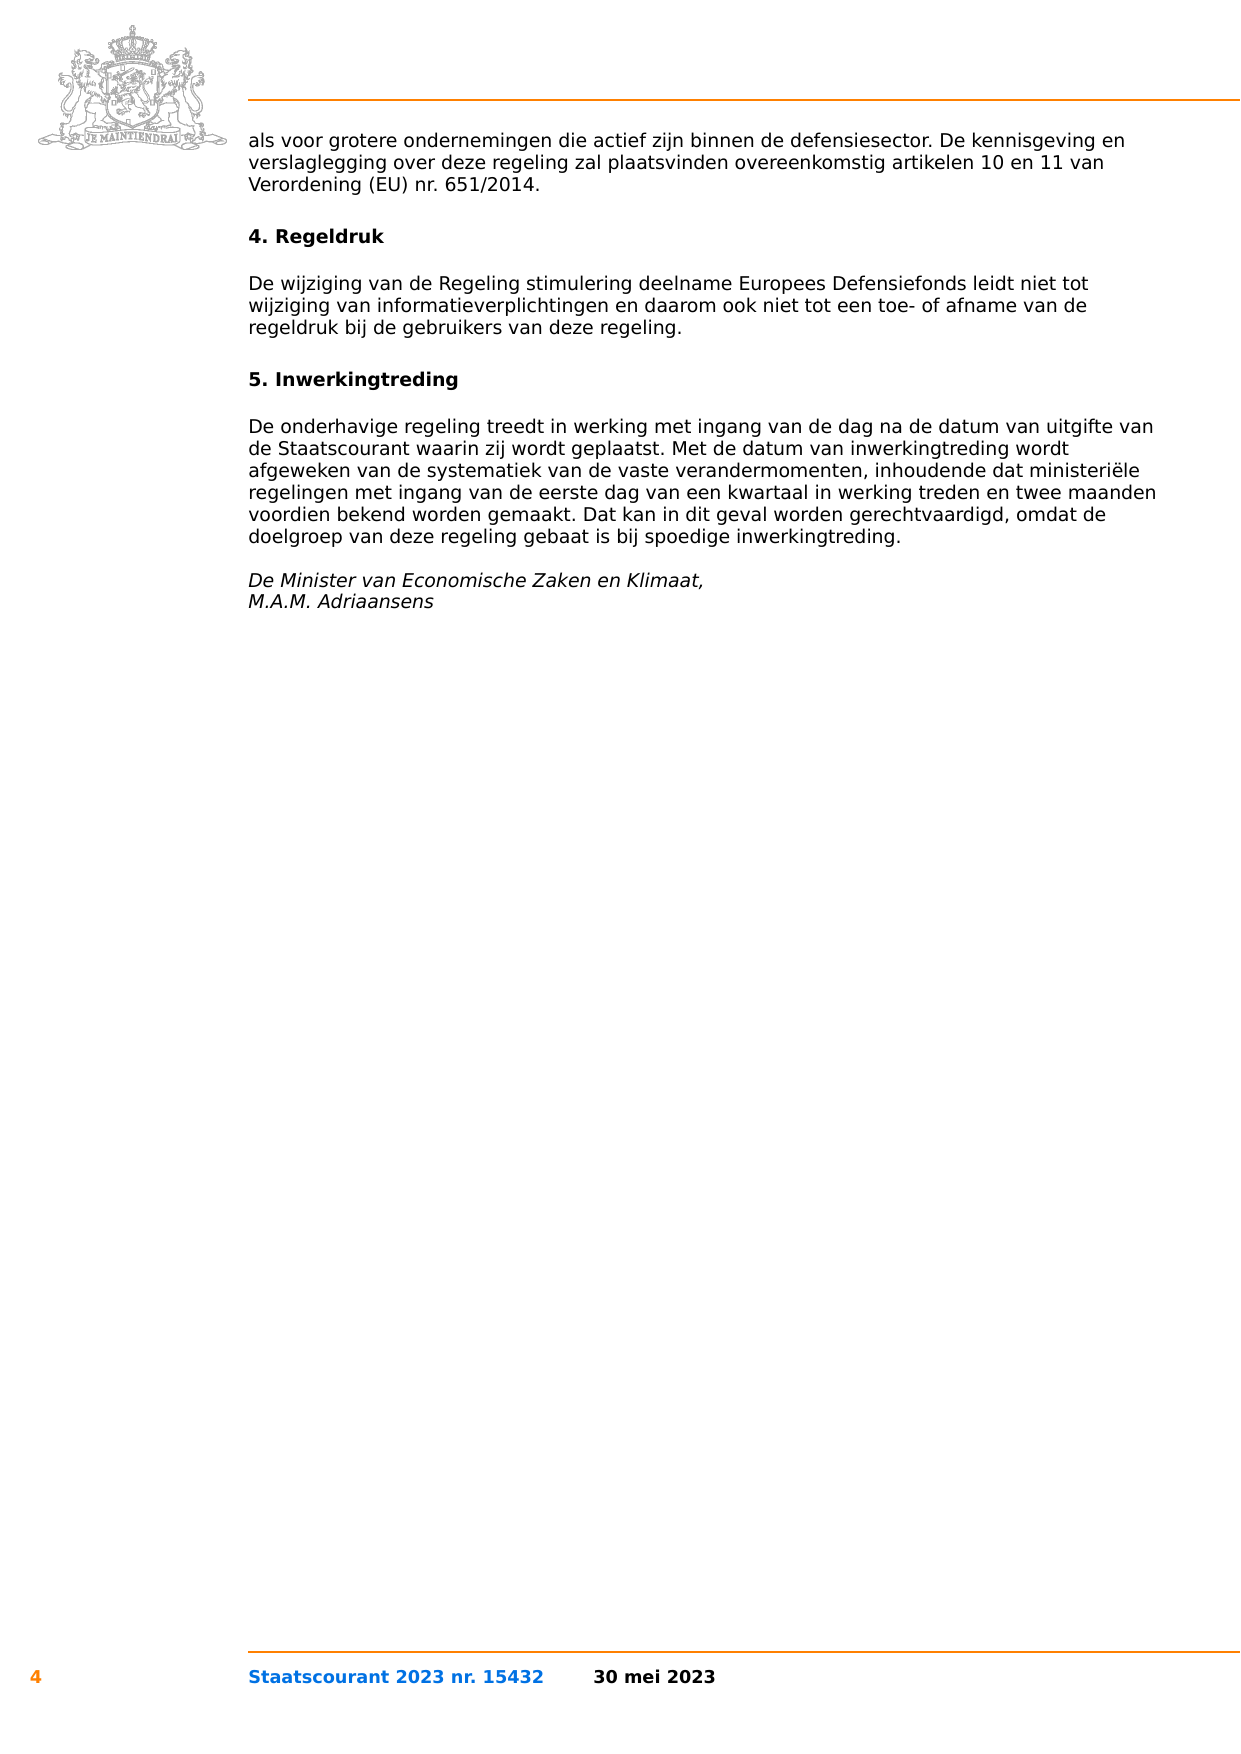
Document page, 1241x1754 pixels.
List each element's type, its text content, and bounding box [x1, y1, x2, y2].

text De onderhavige regeling treedt in werking met ingang van de dag na de datum van uitgifte van de Staatscourant waarin zij wordt geplaatst. Met de datum van inwerkingtreding wordt afgeweken van de systematiek van de vaste verandermomenten, inhoudende dat ministeriële regelingen met ingang van de eerste dag van een kwartaal in werking treden en twee maanden voordien bekend worden gemaakt. Dat kan in dit geval worden gerechtvaardigd, omdat de doelgroep van deze regeling gebaat is bij spoedige inwerkingtreding. [248, 416, 1163, 548]
text als voor grotere ondernemingen die actief zijn binnen de defensiesector. De kennisgeving en verslaglegging over deze regeling zal plaatsvinden overeenkomstig artikelen 10 en 11 van Verordening (EU) nr. 651/2014. [248, 130, 1163, 196]
picture [38, 25, 227, 150]
text De Minister van Economische Zaken en Klimaat, M.A.M. Adriaansens [248, 569, 1163, 613]
subtitle 5. Inwerkingtreding [248, 369, 1163, 391]
text De wijziging van de Regeling stimulering deelname Europees Defensiefonds leidt niet tot wijziging van informatieverplichtingen en daarom ook niet tot een toe- of afname van de regeldruk bij de gebruikers van deze regeling. [248, 273, 1163, 339]
subtitle 4. Regeldruk [248, 226, 1163, 248]
